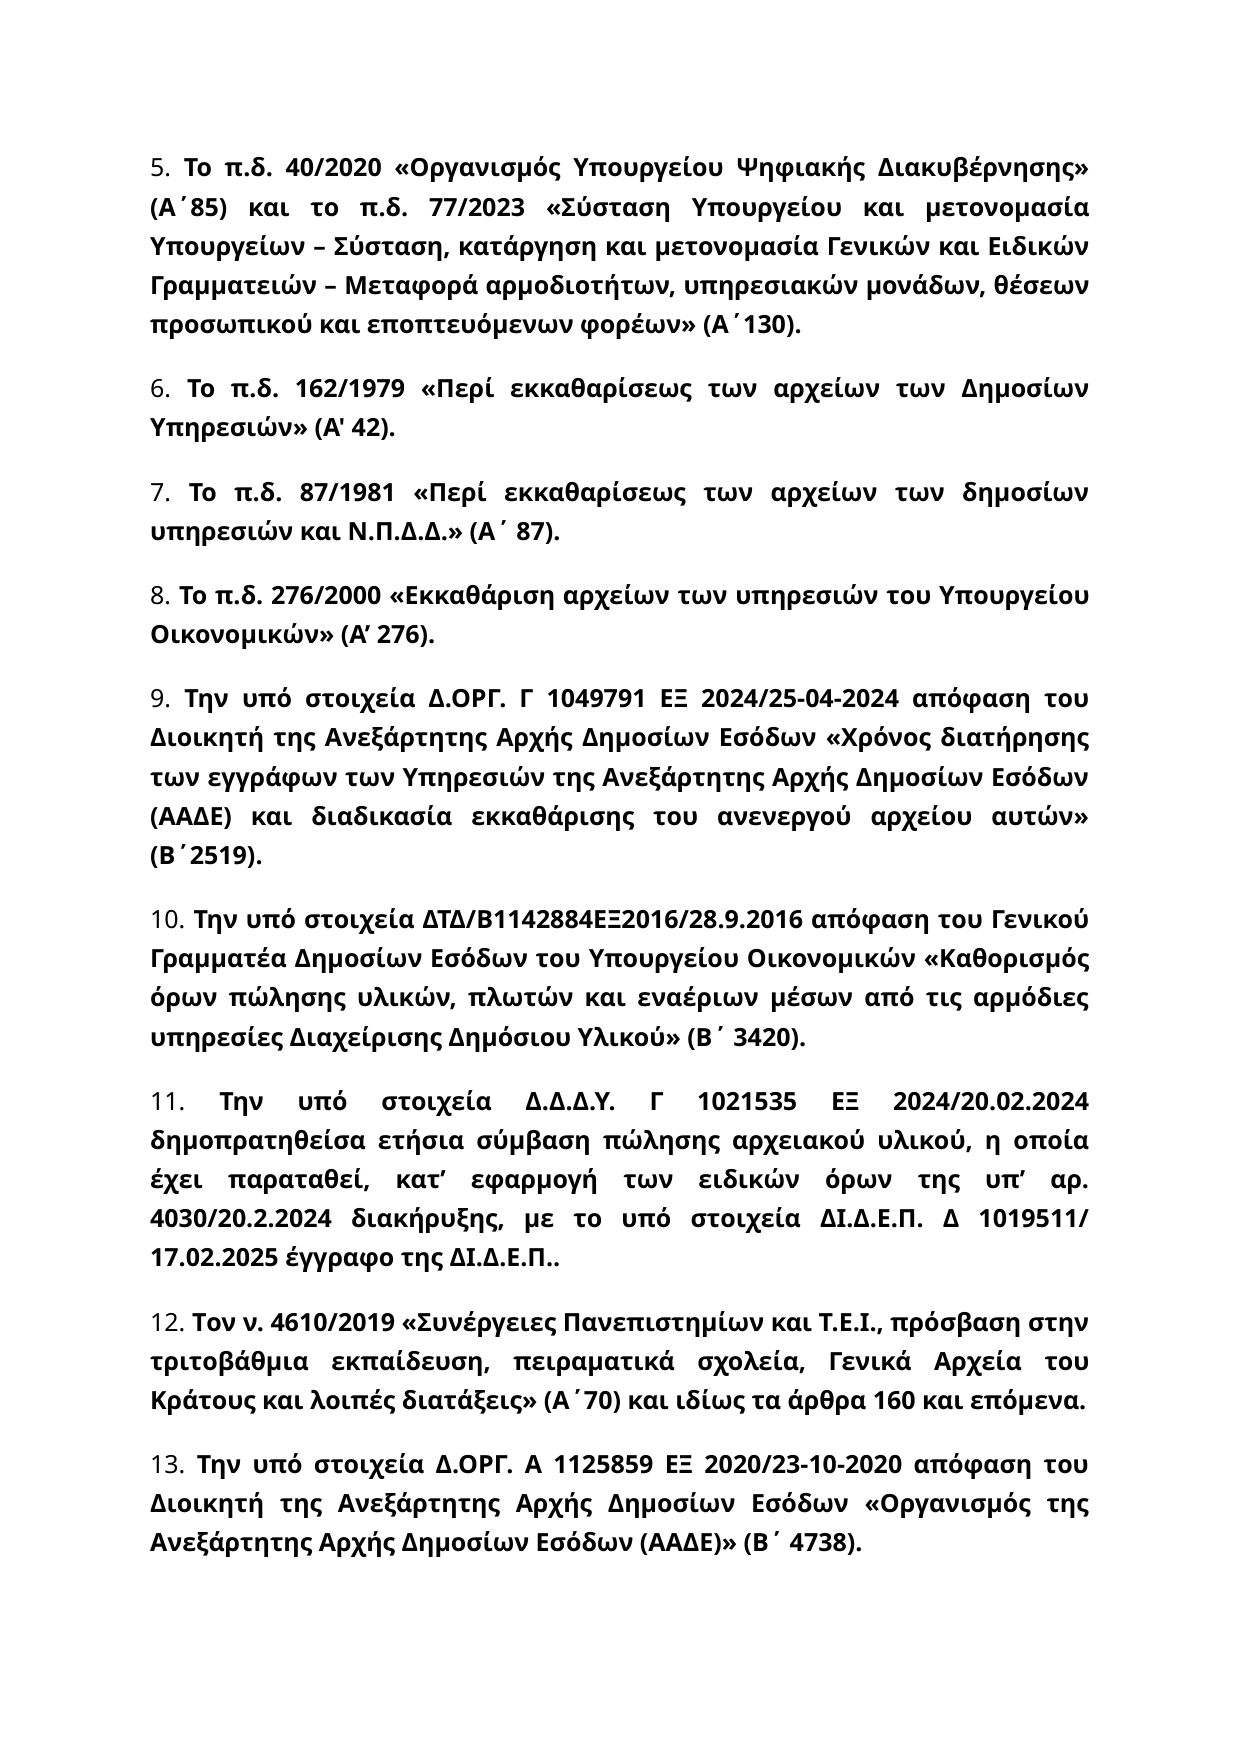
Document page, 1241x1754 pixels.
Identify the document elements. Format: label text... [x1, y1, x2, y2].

text 8. Το π.δ. 276/2000 «Εκκαθάριση αρχείων των υπηρεσιών του Υπουργείου Οικονομικών» (Α’ 276). [150, 577, 1090, 651]
text 6. Το π.δ. 162/1979 «Περί εκκαθαρίσεως των αρχείων των Δημοσίων Υπηρεσιών» (Α' 42). [150, 371, 1090, 444]
text 10. Την υπό στοιχεία ΔΤΔ/Β1142884ΕΞ2016/28.9.2016 απόφαση του Γενικού Γραμματέα Δημοσίων Εσόδων του Υπουργείου Οικονομικών «Καθορισμός όρων πώλησης υλικών, πλωτών και εναέριων μέσων από τις αρμόδιες υπηρεσίες Διαχείρισης Δημόσιου Υλικού» (Β΄ 3420). [150, 902, 1090, 1053]
text 7. To π.δ. 87/1981 «Περί εκκαθαρίσεως των αρχείων των δημοσίων υπηρεσιών και Ν.Π.Δ.Δ.» (Α΄ 87). [150, 474, 1090, 547]
text 12. Tον ν. 4610/2019 «Συνέργειες Πανεπιστημίων και Τ.Ε.Ι., πρόσβαση στην τριτοβάθμια εκπαίδευση, πειραματικά σχολεία, Γενικά Αρχεία του Κράτους και λοιπές διατάξεις» (Α΄70) και ιδίως τα άρθρα 160 και επόμενα. [150, 1304, 1090, 1417]
text 11. Την υπό στοιχεία Δ.Δ.Δ.Υ. Γ 1021535 ΕΞ 2024/20.02.2024 δημοπρατηθείσα ετήσια σύμβαση πώλησης αρχειακού υλικού, η οποία έχει παραταθεί, κατ’ εφαρμογή των ειδικών όρων της υπ’ αρ. 4030/20.2.2024 διακήρυξης, με το υπό στοιχεία ΔΙ.Δ.Ε.Π. Δ 1019511/ 17.02.2025 έγγραφο της ΔΙ.Δ.Ε.Π.. [150, 1083, 1090, 1274]
text 9. Την υπό στοιχεία Δ.ΟΡΓ. Γ 1049791 ΕΞ 2024/25-04-2024 απόφαση του Διοικητή της Ανεξάρτητης Αρχής Δημοσίων Εσόδων «Χρόνος διατήρησης των εγγράφων των Υπηρεσιών της Ανεξάρτητης Αρχής Δημοσίων Εσόδων (ΑΑΔΕ) και διαδικασία εκκαθάρισης του ανενεργού αρχείου αυτών» (B΄2519). [150, 681, 1090, 872]
text 5. Το π.δ. 40/2020 «Οργανισμός Υπουργείου Ψηφιακής Διακυβέρνησης» (Α΄85) και το π.δ. 77/2023 «Σύσταση Υπουργείου και μετονομασία Υπουργείων – Σύσταση, κατάργηση και μετονομασία Γενικών και Ειδικών Γραμματειών – Μεταφορά αρμοδιοτήτων, υπηρεσιακών μονάδων, θέσεων προσωπικού και εποπτευόμενων φορέων» (Α΄130). [150, 150, 1090, 341]
text 13. Την υπό στοιχεία Δ.ΟΡΓ. Α 1125859 ΕΞ 2020/23-10-2020 απόφαση του Διοικητή της Ανεξάρτητης Αρχής Δημοσίων Εσόδων «Οργανισμός της Ανεξάρτητης Αρχής Δημοσίων Εσόδων (ΑΑΔΕ)» (Β΄ 4738). [150, 1447, 1090, 1559]
